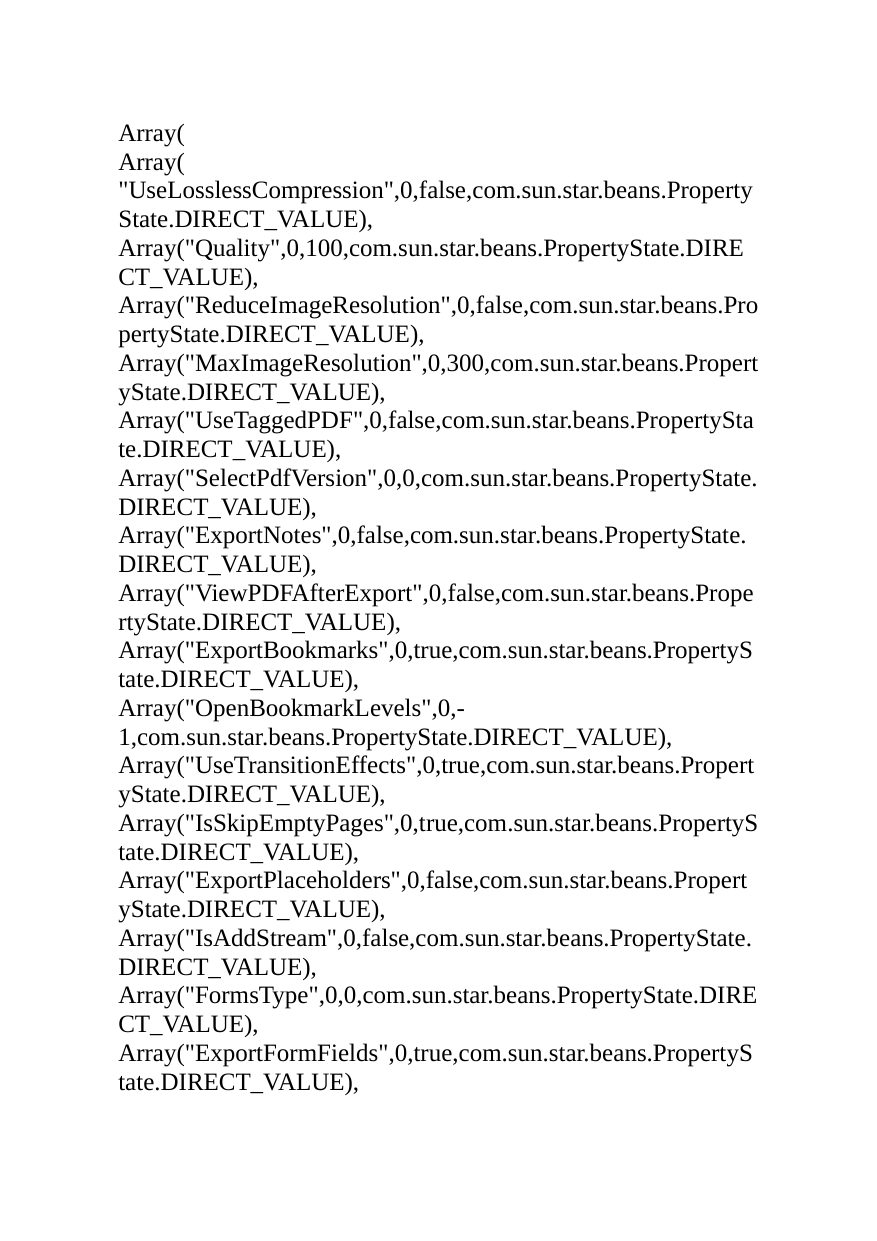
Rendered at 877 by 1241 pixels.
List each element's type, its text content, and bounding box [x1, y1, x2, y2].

text Array("IsAddStream",0,false,com.sun.star.beans.PropertyState.DIRECT_VALUE), [118, 923, 759, 981]
text Array("ExportPlaceholders",0,false,com.sun.star.beans.PropertyState.DIRECT_VALUE), [118, 866, 759, 923]
text Array("OpenBookmarkLevels",0,-1,com.sun.star.beans.PropertyState.DIRECT_VALUE), [118, 693, 759, 751]
text Array("ViewPDFAfterExport",0,false,com.sun.star.beans.PropertyState.DIRECT_VALUE), [118, 578, 759, 636]
text Array("UseTaggedPDF",0,false,com.sun.star.beans.PropertyState.DIRECT_VALUE), [118, 406, 759, 463]
text Array("IsSkipEmptyPages",0,true,com.sun.star.beans.PropertyState.DIRECT_VALUE), [118, 808, 759, 866]
text Array("Quality",0,100,com.sun.star.beans.PropertyState.DIRECT_VALUE), [118, 233, 759, 291]
text Array("UseTransitionEffects",0,true,com.sun.star.beans.PropertyState.DIRECT_VALUE), [118, 751, 759, 808]
text Array("ReduceImageResolution",0,false,com.sun.star.beans.PropertyState.DIRECT_VALUE), [118, 291, 759, 348]
text Array( [118, 147, 759, 176]
text Array("FormsType",0,0,com.sun.star.beans.PropertyState.DIRECT_VALUE), [118, 981, 759, 1038]
text Array( [118, 118, 759, 147]
text Array("SelectPdfVersion",0,0,com.sun.star.beans.PropertyState.DIRECT_VALUE), [118, 463, 759, 521]
text Array("MaxImageResolution",0,300,com.sun.star.beans.PropertyState.DIRECT_VALUE), [118, 348, 759, 406]
text Array("ExportBookmarks",0,true,com.sun.star.beans.PropertyState.DIRECT_VALUE), [118, 636, 759, 693]
text Array("ExportFormFields",0,true,com.sun.star.beans.PropertyState.DIRECT_VALUE), [118, 1038, 759, 1096]
text "UseLosslessCompression",0,false,com.sun.star.beans.PropertyState.DIRECT_VALUE), [118, 176, 759, 233]
text Array("ExportNotes",0,false,com.sun.star.beans.PropertyState.DIRECT_VALUE), [118, 521, 759, 578]
